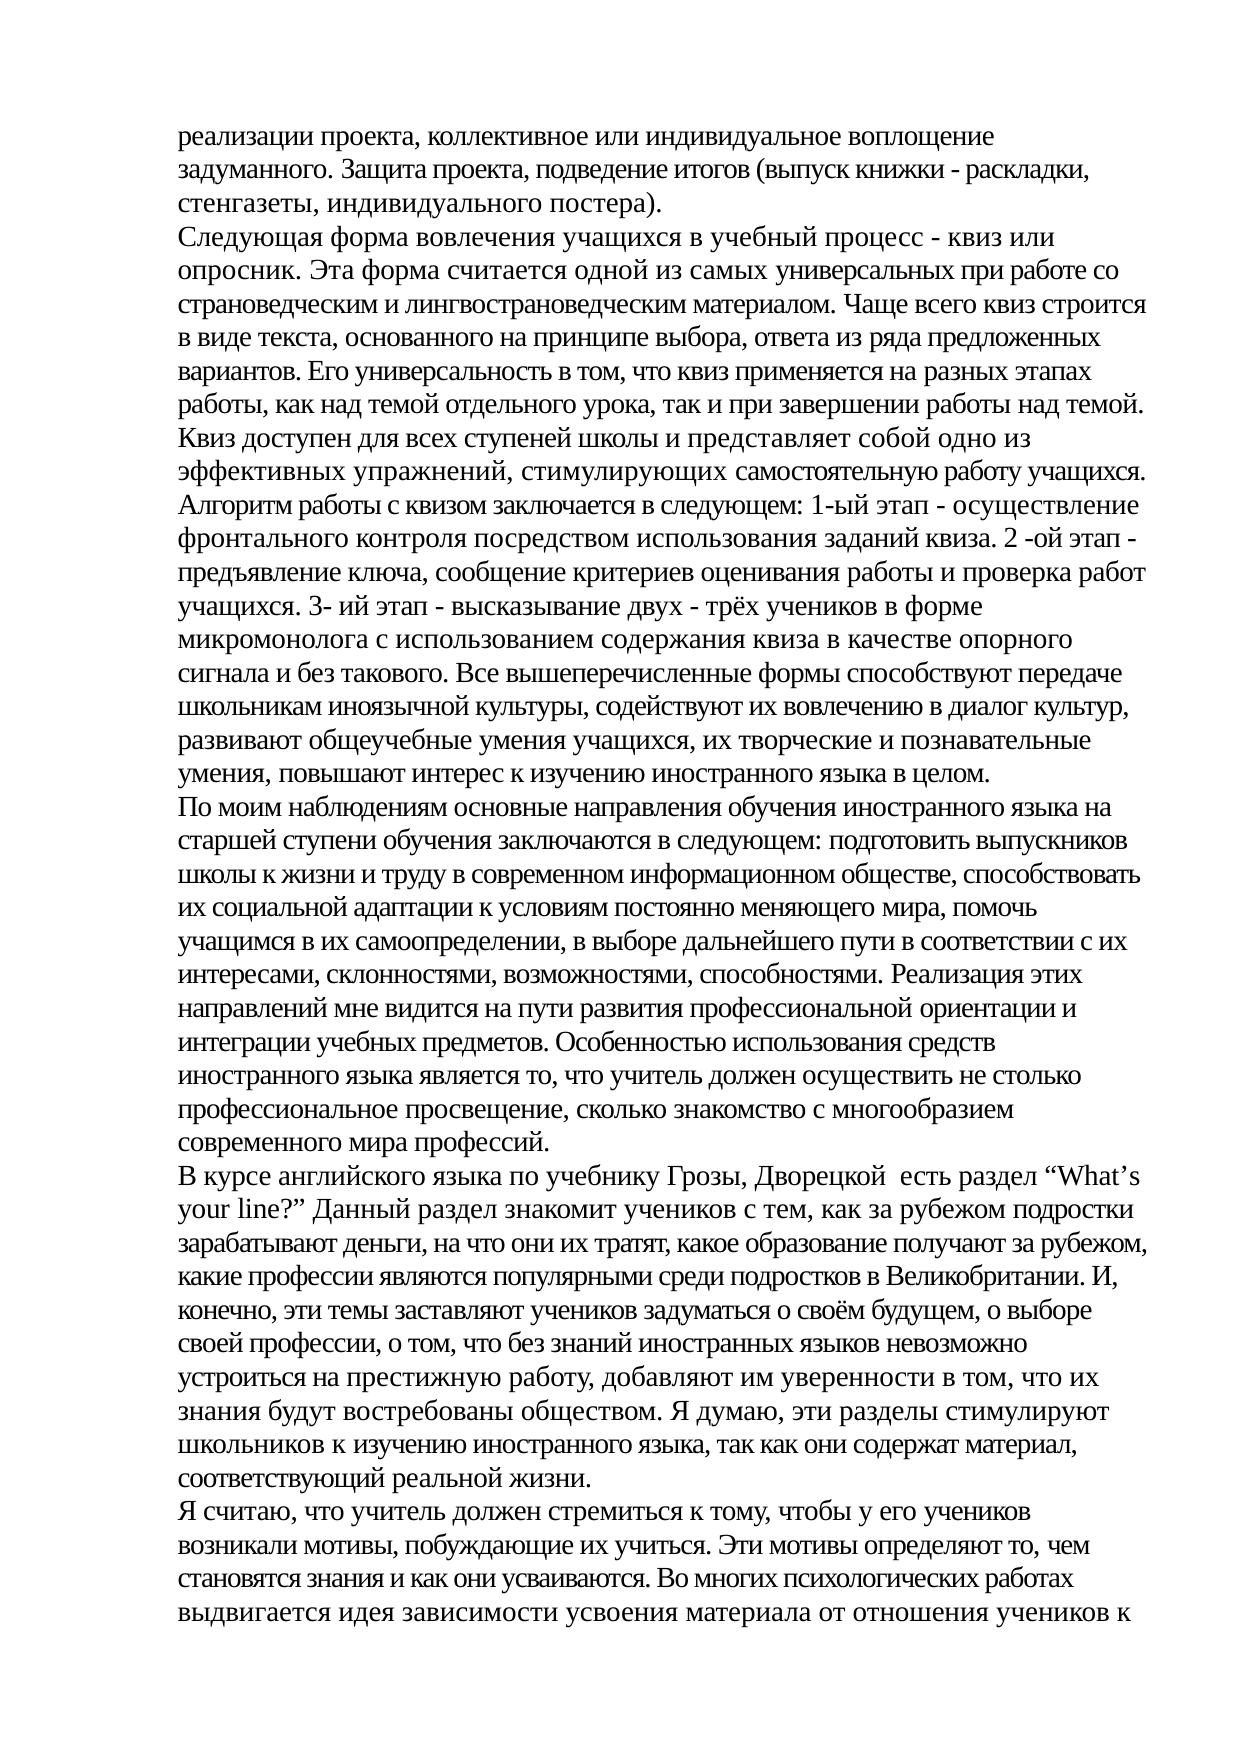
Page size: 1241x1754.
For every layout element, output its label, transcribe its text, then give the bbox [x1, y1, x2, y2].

text По моим наблюдениям основные направления обучения иностранного языка на старшей ступени обучения заключаются в следующем: подготовить выпускников школы к жизни и труду в современном информационном обществе, способствовать их социальной адаптации к условиям постоянно меняющего мира, помочь учащимся в их самоопределении, в выборе дальнейшего пути в соответствии с их интересами, склонностями, возможностями, способностями. Реализация этих направлений мне видится на пути развития профессиональной ориентации и интеграции учебных предметов. Особенностью использования средств иностранного языка является то, что учитель должен осуществить не столько профессиональное просвещение, сколько знакомство с многообразием современного мира профессий. [177, 789, 1152, 1158]
text реализации проекта, коллективное или индивидуальное воплощение задуманного. Защита проекта, подведение итогов (выпуск книжки - раскладки, стенгазеты, индивидуального постера). [177, 118, 1152, 219]
text В курсе английского языка по учебнику Грозы, Дворецкой есть раздел “What’s your line?” Данный раздел знакомит учеников с тем, как за рубежом подростки зарабатывают деньги, на что они их тратят, какое образование получают за рубежом, какие профессии являются популярными среди подростков в Великобритании. И, конечно, эти темы заставляют учеников задуматься о своём будущем, о выборе своей профессии, о том, что без знаний иностранных языков невозможно устроиться на престижную работу, добавляют им уверенности в том, что их знания будут востребованы обществом. Я думаю, эти разделы стимулируют школьников к изучению иностранного языка, так как они содержат материал, соответствующий реальной жизни. [177, 1158, 1152, 1493]
text Я считаю, что учитель должен стремиться к тому, чтобы у его учеников возникали мотивы, побуждающие их учиться. Эти мотивы определяют то, чем становятся знания и как они усваиваются. Во многих психологических работах выдвигается идея зависимости усвоения материала от отношения учеников к [177, 1493, 1152, 1627]
text Следующая форма вовлечения учащихся в учебный процесс - квиз или опросник. Эта форма считается одной из самых универсальных при работе со страноведческим и лингвострановедческим материалом. Чаще всего квиз строится в виде текста, основанного на принципе выбора, ответа из ряда предложенных вариантов. Его универсальность в том, что квиз применяется на разных этапах работы, как над темой отдельного урока, так и при завершении работы над темой. Квиз доступен для всех ступеней школы и представляет собой одно из эффективных упражнений, стимулирующих самостоятельную работу учащихся. Алгоритм работы с квизом заключается в следующем: 1-ый этап - осуществление фронтального контроля посредством использования заданий квиза. 2 -ой этап - предъявление ключа, сообщение критериев оценивания работы и проверка работ учащихся. 3- ий этап - высказывание двух - трёх учеников в форме микромонолога с использованием содержания квиза в качестве опорного сигнала и без такового. Все вышеперечисленные формы способствуют передаче школьникам иноязычной культуры, содействуют их вовлечению в диалог культур, развивают общеучебные умения учащихся, их творческие и познавательные умения, повышают интерес к изучению иностранного языка в целом. [177, 219, 1152, 789]
